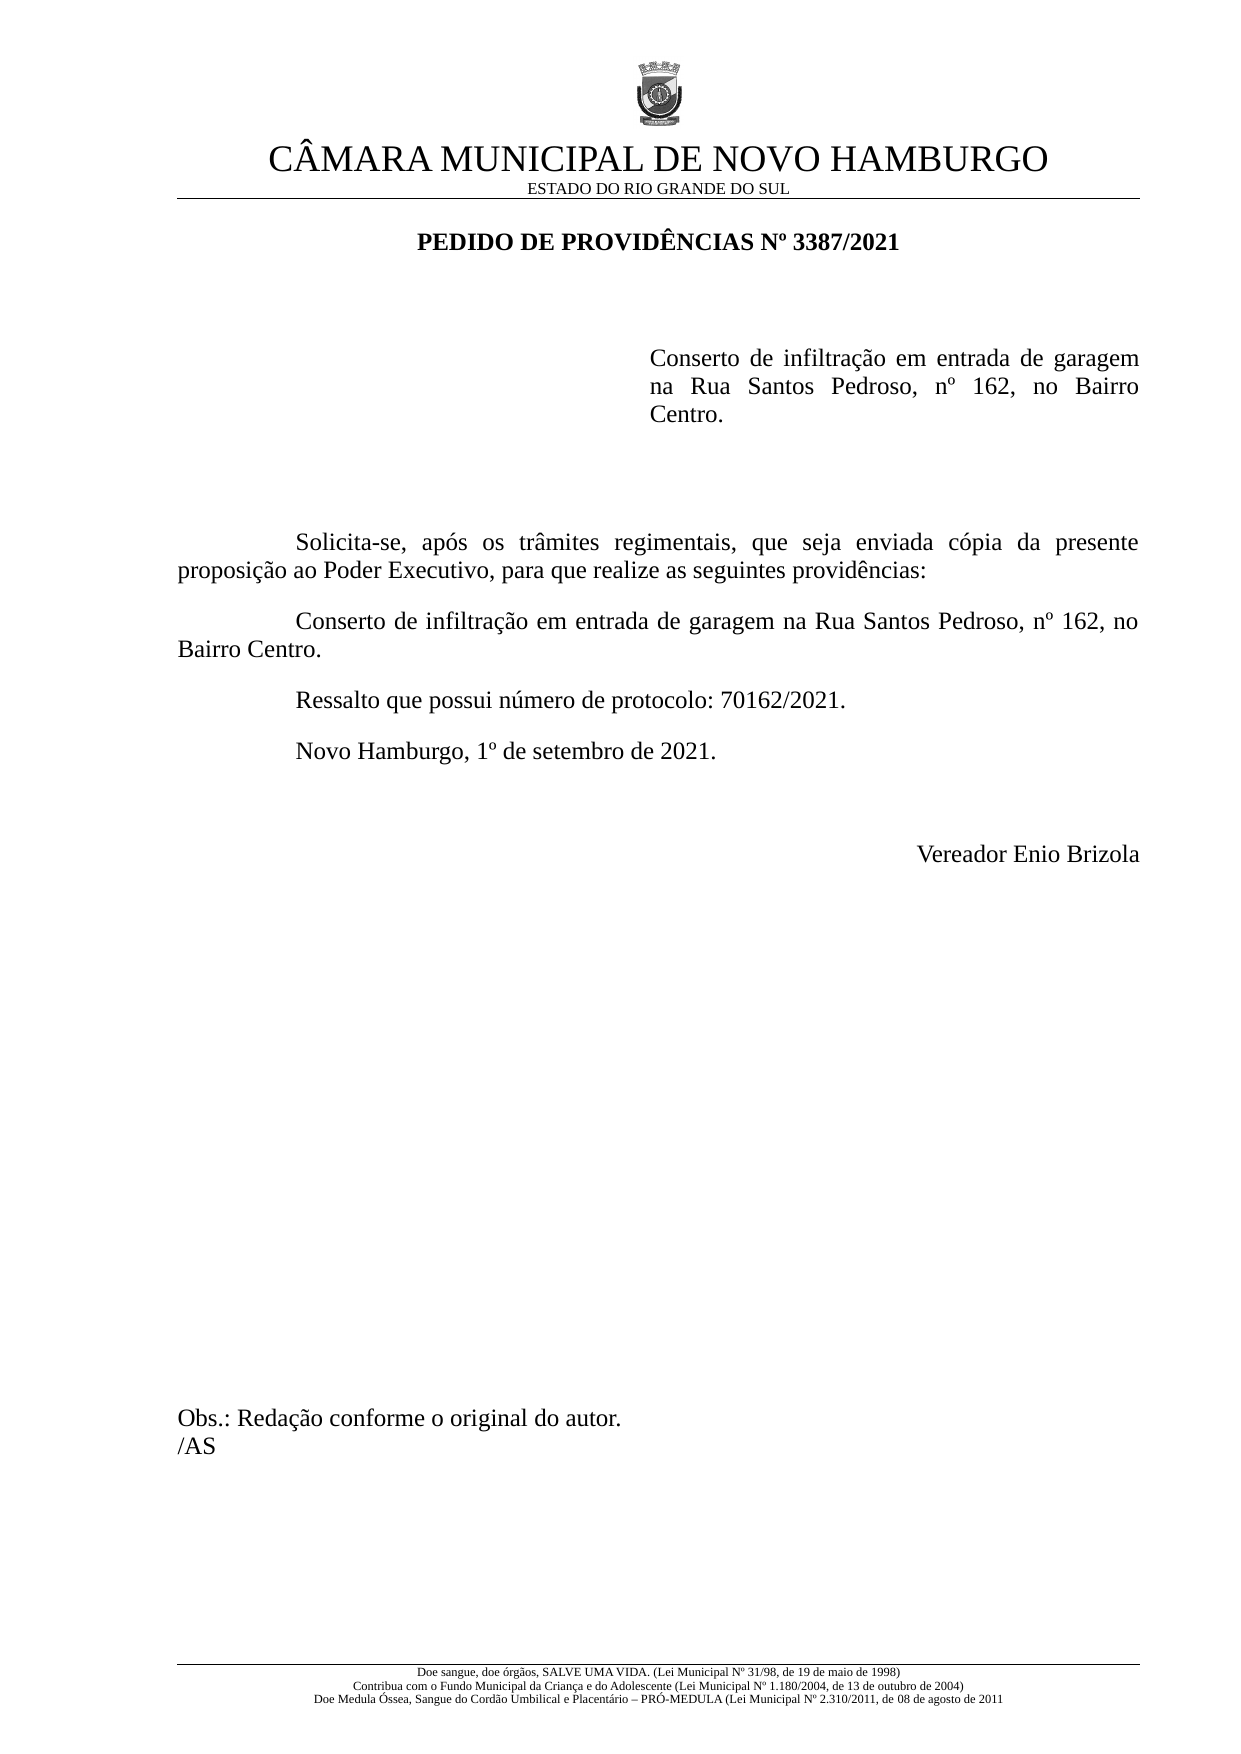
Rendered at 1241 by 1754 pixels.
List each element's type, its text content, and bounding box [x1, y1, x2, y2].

text Obs.: Redação conforme o original do autor. [177, 1404, 1140, 1432]
text Conserto de infiltração em entrada de garagem na Rua Santos Pedroso, nº 162, no Bairro Centro. [177, 607, 1140, 662]
text Solicita-se, após os trâmites regimentais, que seja enviada cópia da presente proposição ao Poder Executivo, para que realize as seguintes providências: [177, 528, 1140, 583]
text Ressalto que possui número de protocolo: 70162/2021. [177, 686, 1140, 714]
text Conserto de infiltração em entrada de garagem na Rua Santos Pedroso, nº 162, no Bairro Centro. [649, 344, 1140, 428]
text Novo Hamburgo, 1º de setembro de 2021. [177, 737, 1140, 765]
text PEDIDO DE PROVIDÊNCIAS Nº 3387/2021 [177, 228, 1140, 256]
text Vereador Enio Brizola [177, 840, 1140, 867]
text /AS [177, 1432, 1140, 1459]
